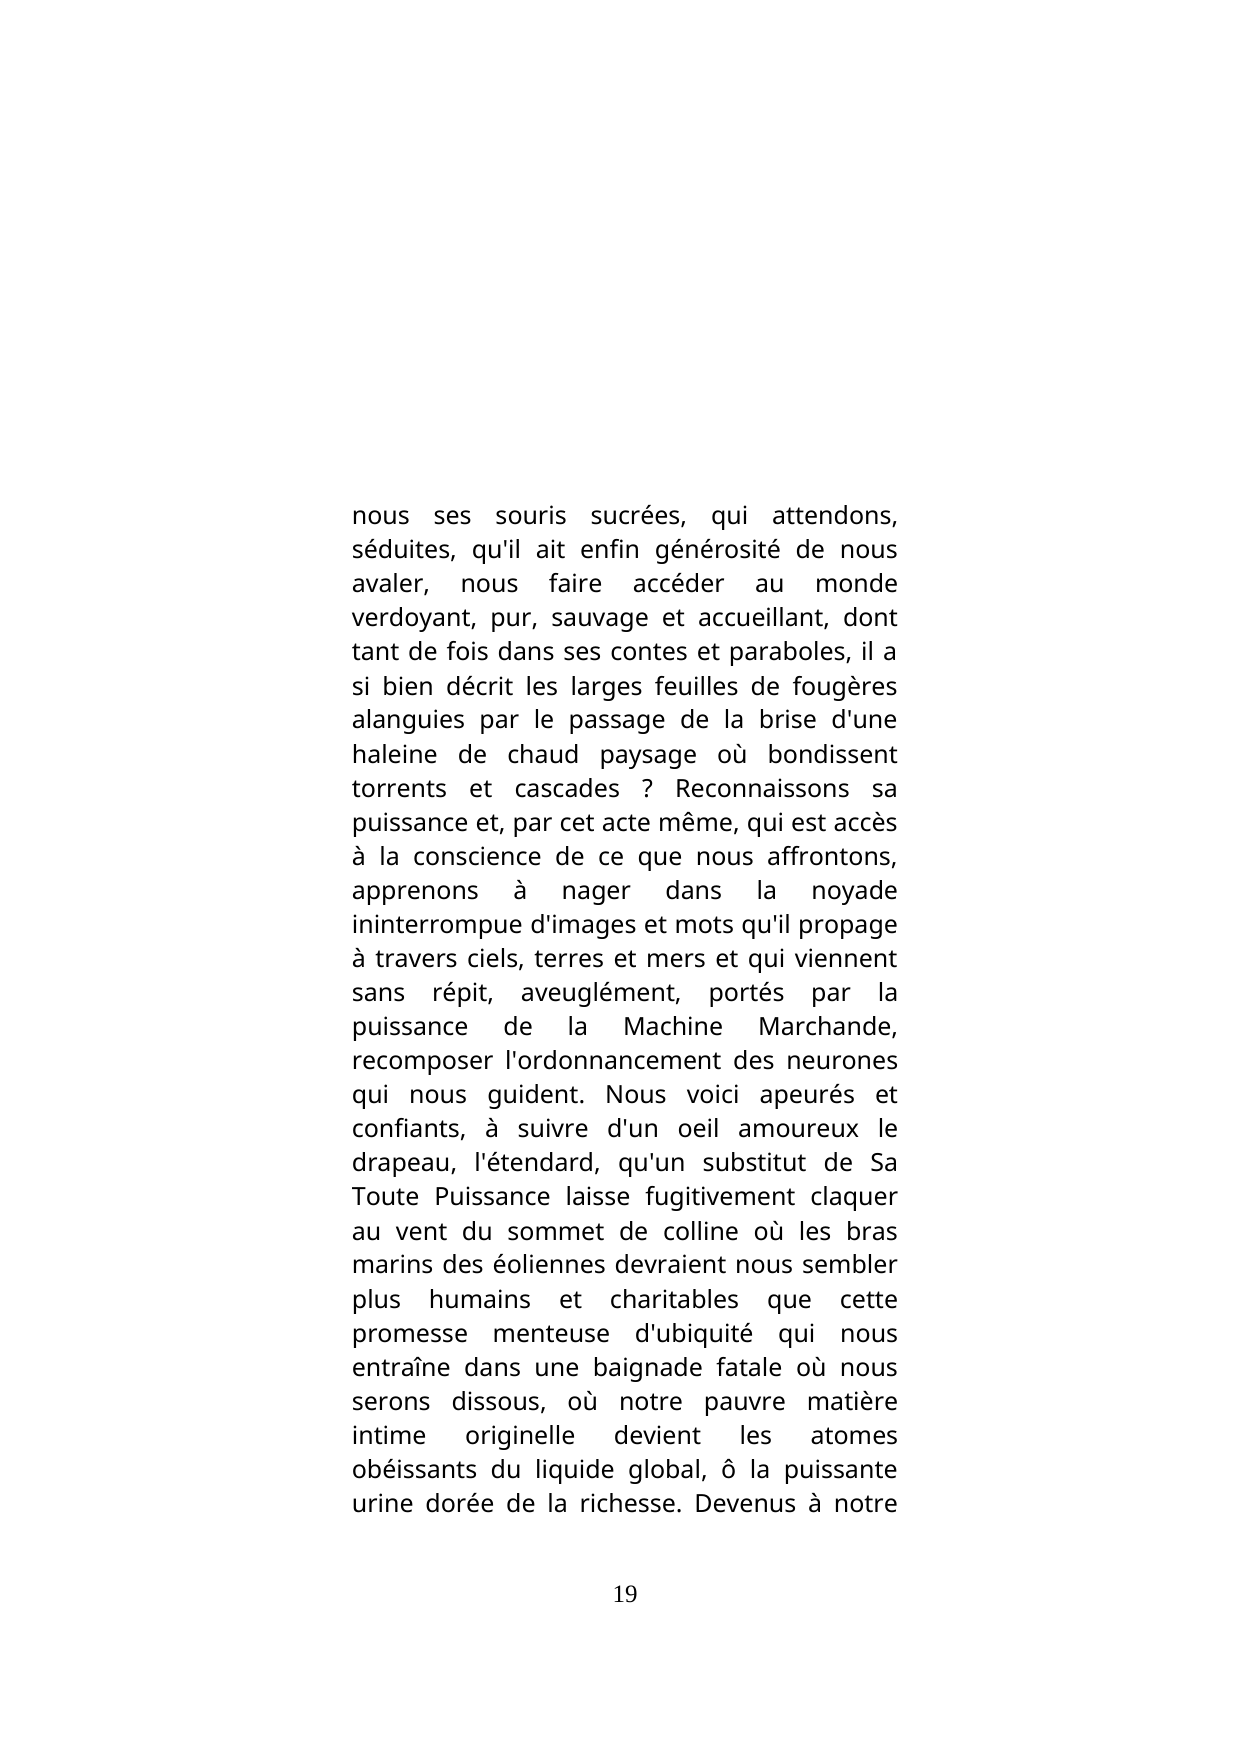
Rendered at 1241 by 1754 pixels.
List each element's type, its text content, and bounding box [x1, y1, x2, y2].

text nous ses souris sucrées, qui attendons, séduites, qu'il ait enfin générosité de nous avaler, nous faire accéder au monde verdoyant, pur, sauvage et accueillant, dont tant de fois dans ses contes et paraboles, il a si bien décrit les larges feuilles de fougères alanguies par le passage de la brise d'une haleine de chaud paysage où bondissent torrents et cascades ? Reconnaissons sa puissance et, par cet acte même, qui est accès à la conscience de ce que nous affrontons, apprenons à nager dans la noyade ininterrompue d'images et mots qu'il propage à travers ciels, terres et mers et qui viennent sans répit, aveuglément, portés par la puissance de la Machine Marchande, recomposer l'ordonnancement des neurones qui nous guident. Nous voici apeurés et confiants, à suivre d'un oeil amoureux le drapeau, l'étendard, qu'un substitut de Sa Toute Puissance laisse fugitivement claquer au vent du sommet de colline où les bras marins des éoliennes devraient nous sembler plus humains et charitables que cette promesse menteuse d'ubiquité qui nous entraîne dans une baignade fatale où nous serons dissous, où notre pauvre matière intime originelle devient les atomes obéissants du liquide global, ô la puissante urine dorée de la richesse. Devenus à notre [352, 498, 898, 1520]
